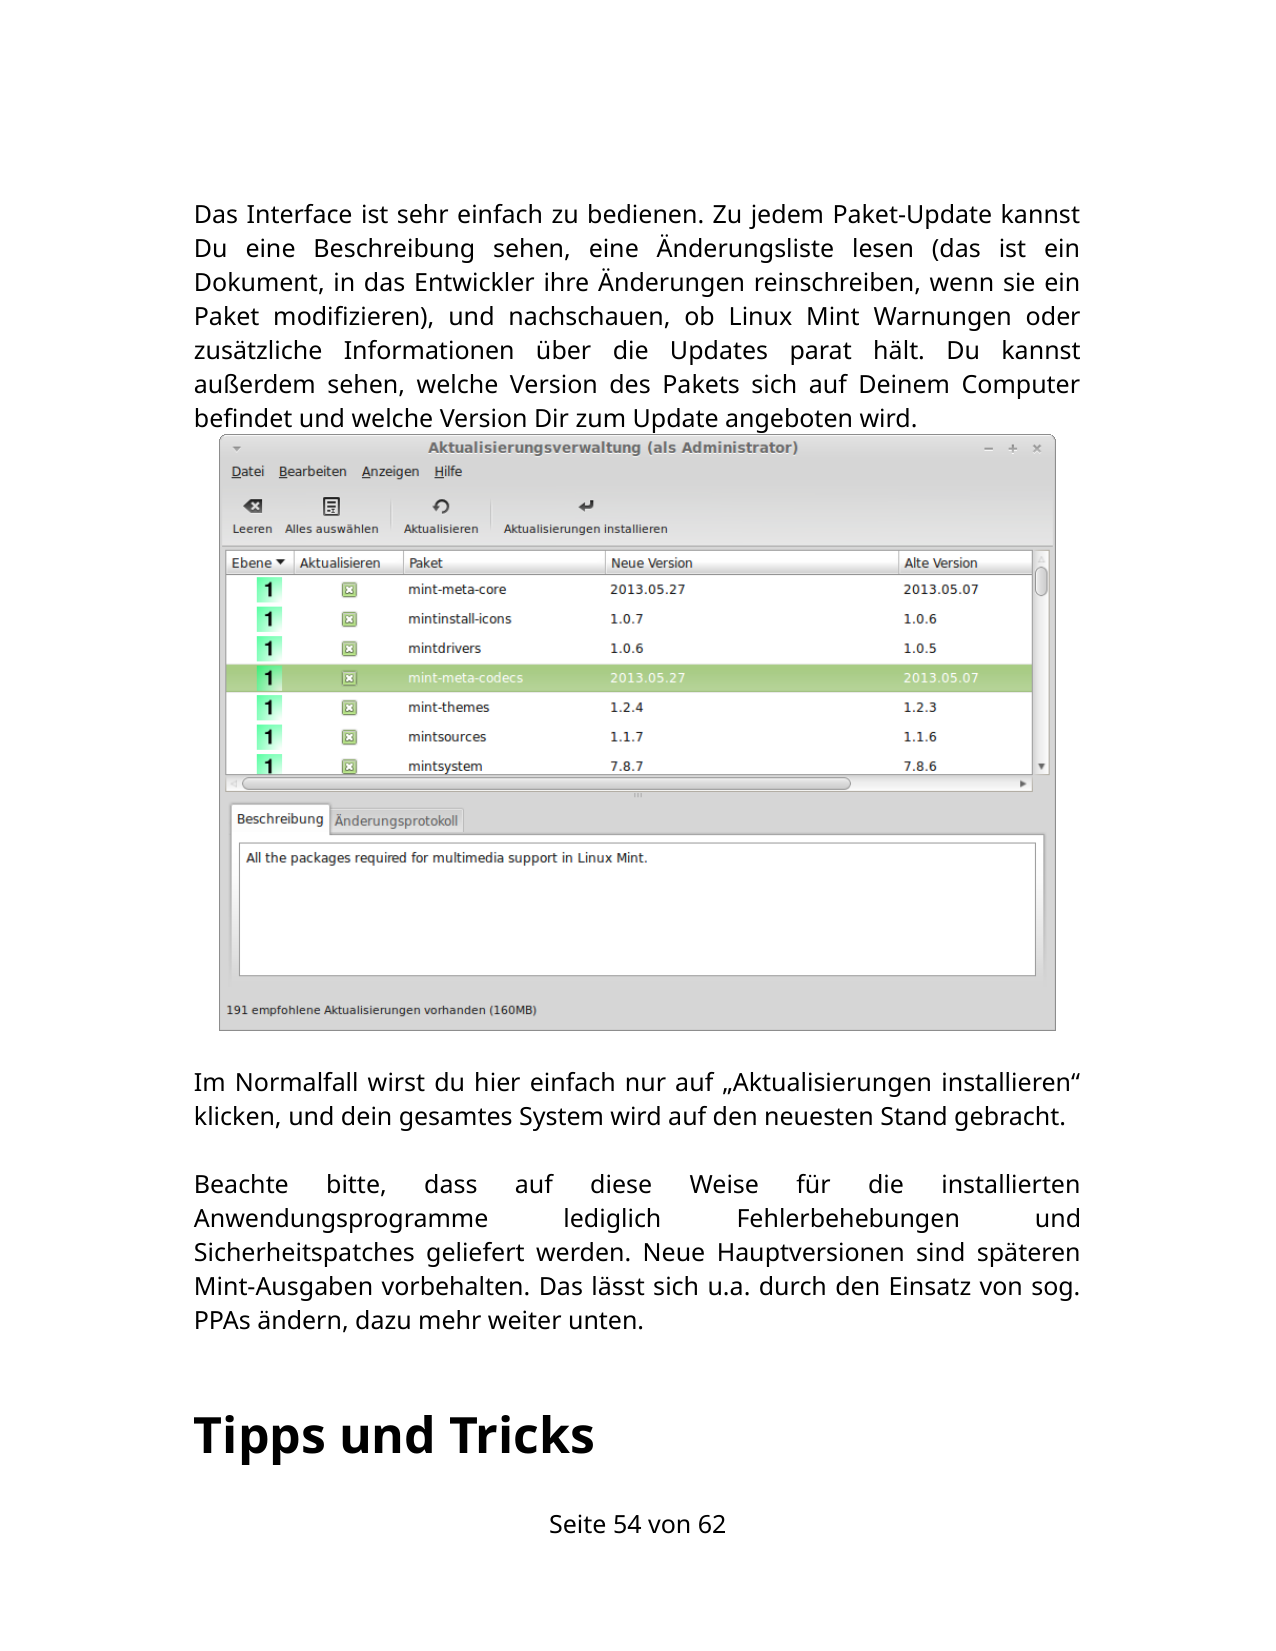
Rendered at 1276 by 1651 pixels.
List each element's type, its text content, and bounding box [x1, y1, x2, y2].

text Beachte bitte, dass auf diese Weise für die installierten Anwendungsprogramme lediglich Fehlerbehebungen und Sicherheitspatches geliefert werden. Neue Hauptversionen sind späteren Mint-Ausgaben vorbehalten. Das lässt sich u.a. durch den Einsatz von sog. PPAs ändern, dazu mehr weiter unten. [187, 1167, 1088, 1337]
text Das Interface ist sehr einfach zu bedienen. Zu jedem Paket-Update kannst Du eine Beschreibung sehen, eine Änderungsliste lesen (das ist ein Dokument, in das Entwickler ihre Änderungen reinschreiben, wenn sie ein Paket modifizieren), und nachschauen, ob Linux Mint Warnungen oder zusätzliche Informationen über die Updates parat hält. Du kannst außerdem sehen, welche Version des Pakets sich auf Deinem Computer befindet und welche Version Dir zum Update angeboten wird. [187, 197, 1088, 435]
picture [219, 434, 1056, 1031]
text Im Normalfall wirst du hier einfach nur auf „Aktualisierungen installieren“ klicken, und dein gesamtes System wird auf den neuesten Stand gebracht. [187, 1064, 1088, 1133]
subtitle Tipps und Tricks [187, 1394, 1088, 1474]
